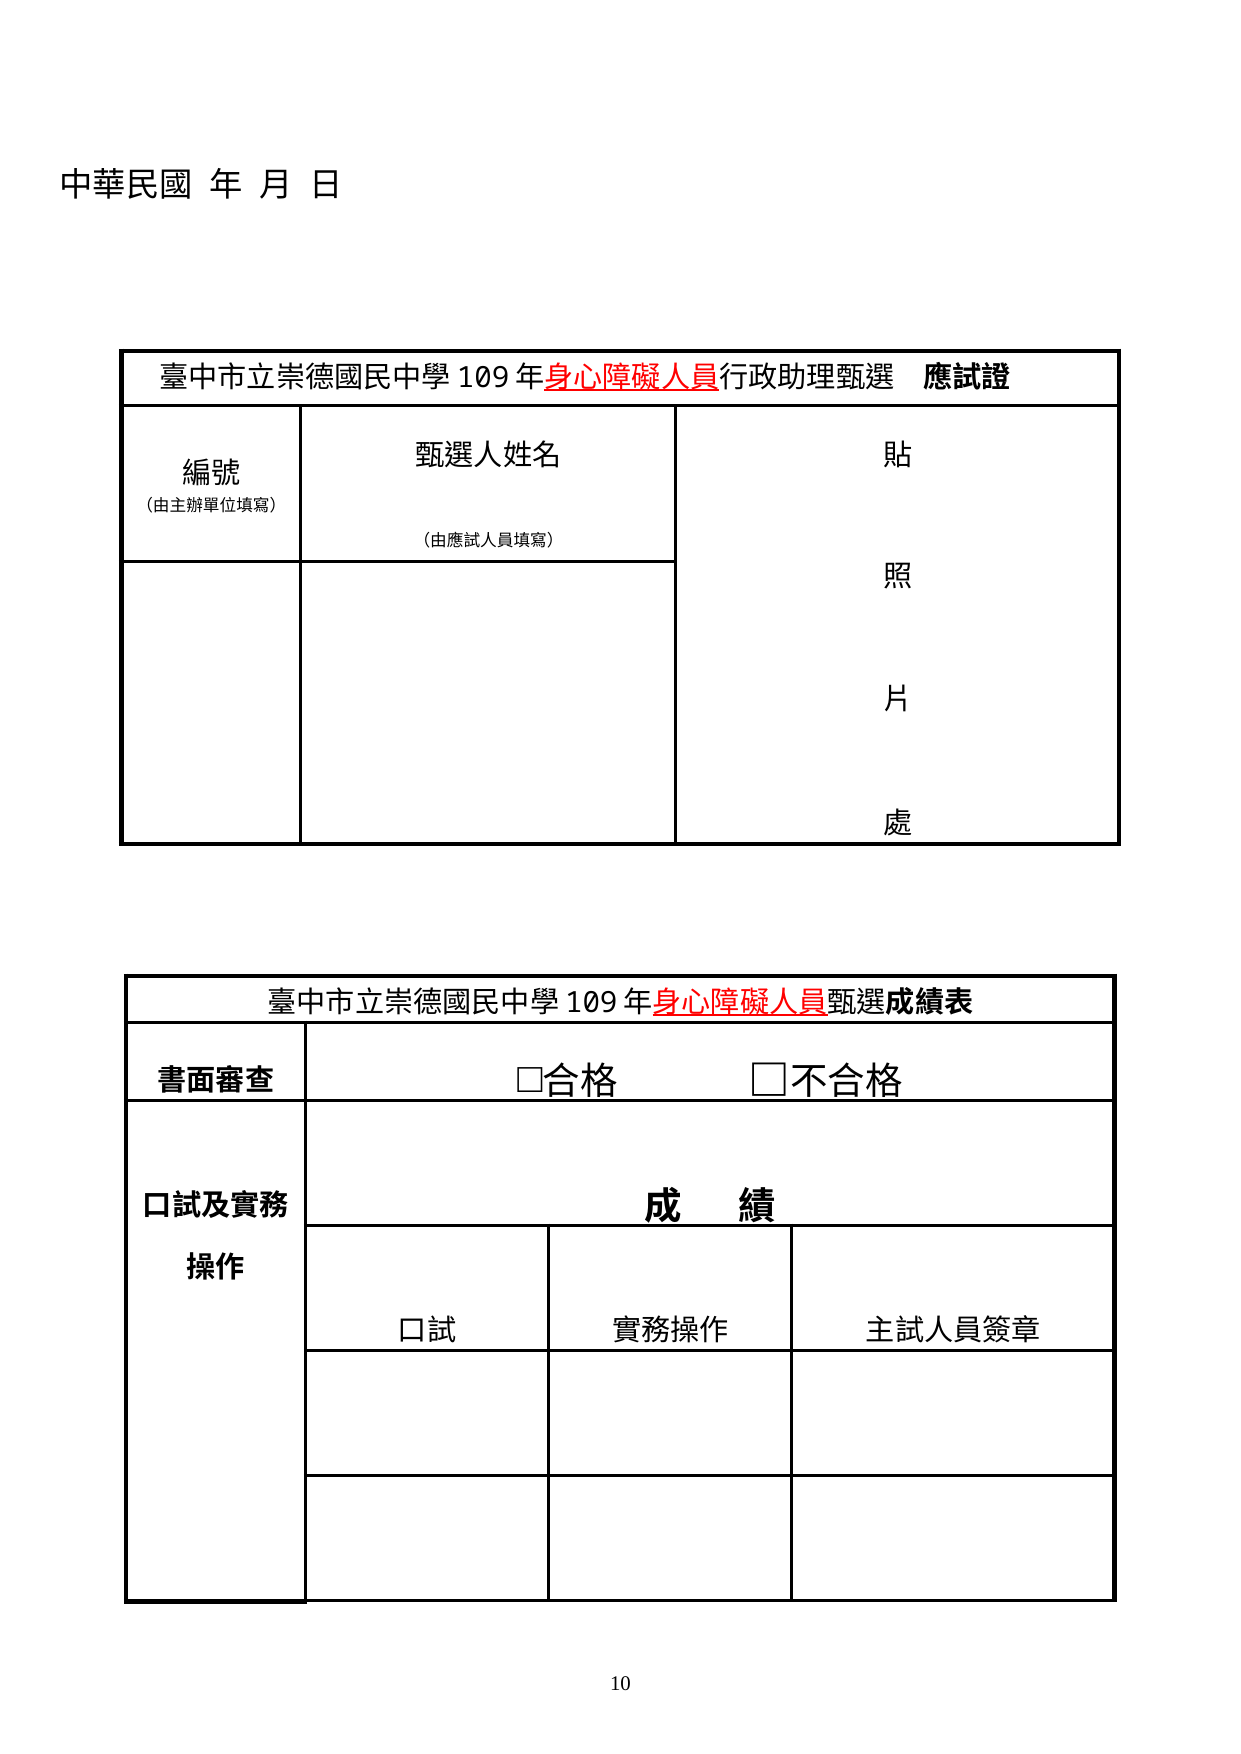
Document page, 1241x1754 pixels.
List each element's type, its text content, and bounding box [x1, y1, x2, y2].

table_cell [550, 1352, 790, 1473]
table_cell 口試 [307, 1227, 547, 1348]
table_cell [550, 1477, 790, 1598]
table_header 臺中市立崇德國民中學109年身心障礙人員甄選成績表 [128, 978, 1112, 1021]
table_cell 貼 照 片 處 [677, 407, 1117, 841]
table_cell □合格 □不合格 [307, 1024, 1112, 1098]
table_cell 書面審查 [128, 1024, 304, 1098]
table_cell [307, 1352, 547, 1473]
table_cell 口試及實務操作 [128, 1102, 304, 1598]
table_cell 主試人員簽章 [793, 1227, 1112, 1348]
table_cell 成 績 [307, 1102, 1112, 1223]
table_cell [302, 563, 674, 841]
table_cell 編號 （由主辦單位填寫） [124, 407, 299, 559]
table_cell [793, 1352, 1112, 1473]
table_cell 甄選人姓名 （由應試人員填寫） [302, 407, 674, 559]
table_cell [793, 1477, 1112, 1598]
table_header 臺中市立崇德國民中學109年身心障礙人員行政助理甄選 應試證 [124, 353, 1117, 404]
table_cell [124, 563, 299, 841]
table_cell 實務操作 [550, 1227, 790, 1348]
table_cell [307, 1477, 547, 1598]
text 中華民國 年 月 日 [59, 157, 1181, 206]
